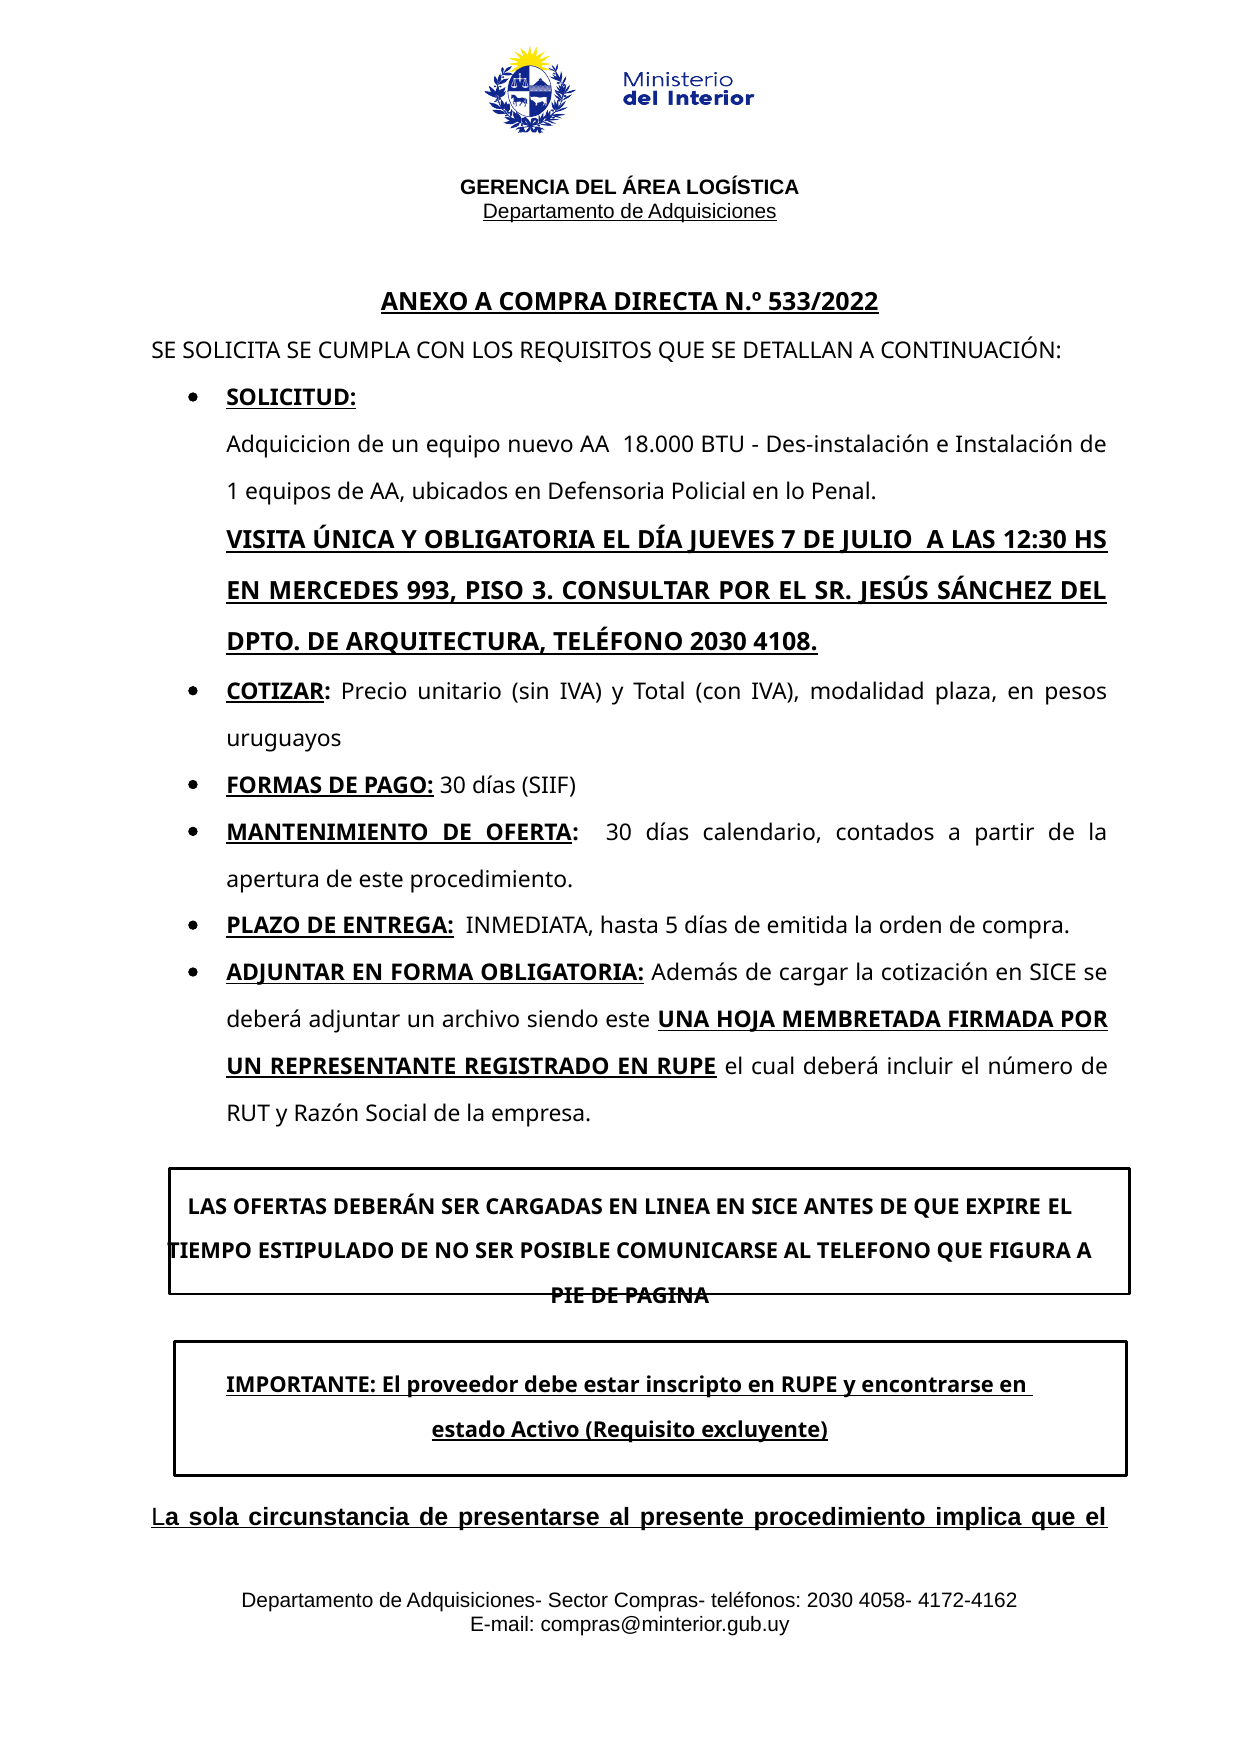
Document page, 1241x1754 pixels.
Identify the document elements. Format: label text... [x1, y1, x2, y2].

list SOLICITUD: [188, 381, 1108, 413]
text ANEXO A COMPRA DIRECTA N.º 533/2022 [151, 283, 1108, 317]
text estado Activo (Requisito excluyente) [176, 1414, 1108, 1444]
list COTIZAR: Precio unitario (sin IVA) y Total (con IVA), modalidad plaza, en pesos uruguayos [188, 675, 1108, 753]
text EN MERCEDES 993, PISO 3. CONSULTAR POR EL SR. JESÚS SÁNCHEZ DEL DPTO. DE ARQUITECTURA, TELÉFONO 2030 4108. [226, 553, 1108, 658]
text SE SOLICITA SE CUMPLA CON LOS REQUISITOS QUE SE DETALLAN A CONTINUACIÓN: [151, 334, 1108, 366]
list ADJUNTAR EN FORMA OBLIGATORIA: Además de cargar la cotización en SICE se deberá adjuntar un archivo siendo este UNA HOJA MEMBRETADA FIRMADA POR UN REPRESENTANTE REGISTRADO EN RUPE el cual deberá incluir el número de RUT y Razón Social de la empresa. [188, 956, 1108, 1128]
list MANTENIMIENTO DE OFERTA: 30 días calendario, contados a partir de la apertura de este procedimiento. [188, 816, 1108, 894]
text LAS OFERTAS DEBERÁN SER CARGADAS EN LINEA EN SICE ANTES DE QUE EXPIRE EL TIEMPO ESTIPULADO DE NO SER POSIBLE COMUNICARSE AL TELEFONO QUE FIGURA A PIE DE PAGINA [151, 1191, 1108, 1310]
text Adquicicion de un equipo nuevo AA 18.000 BTU - Des-instalación e Instalación de 1 equipos de AA, ubicados en Defensoria Policial en lo Penal. [226, 428, 1108, 506]
text IMPORTANTE: El proveedor debe estar inscripto en RUPE y encontrarse en [151, 1325, 1108, 1399]
text La sola circunstancia de presentarse al presente procedimiento implica que el [151, 1502, 1108, 1527]
list PLAZO DE ENTREGA: INMEDIATA, hasta 5 días de emitida la orden de compra. [188, 909, 1108, 941]
text VISITA ÚNICA Y OBLIGATORIA EL DÍA JUEVES 7 DE JULIO A LAS 12:30 HS [226, 522, 1108, 551]
list FORMAS DE PAGO: 30 días (SIIF) [188, 769, 1108, 800]
picture [465, 30, 772, 149]
